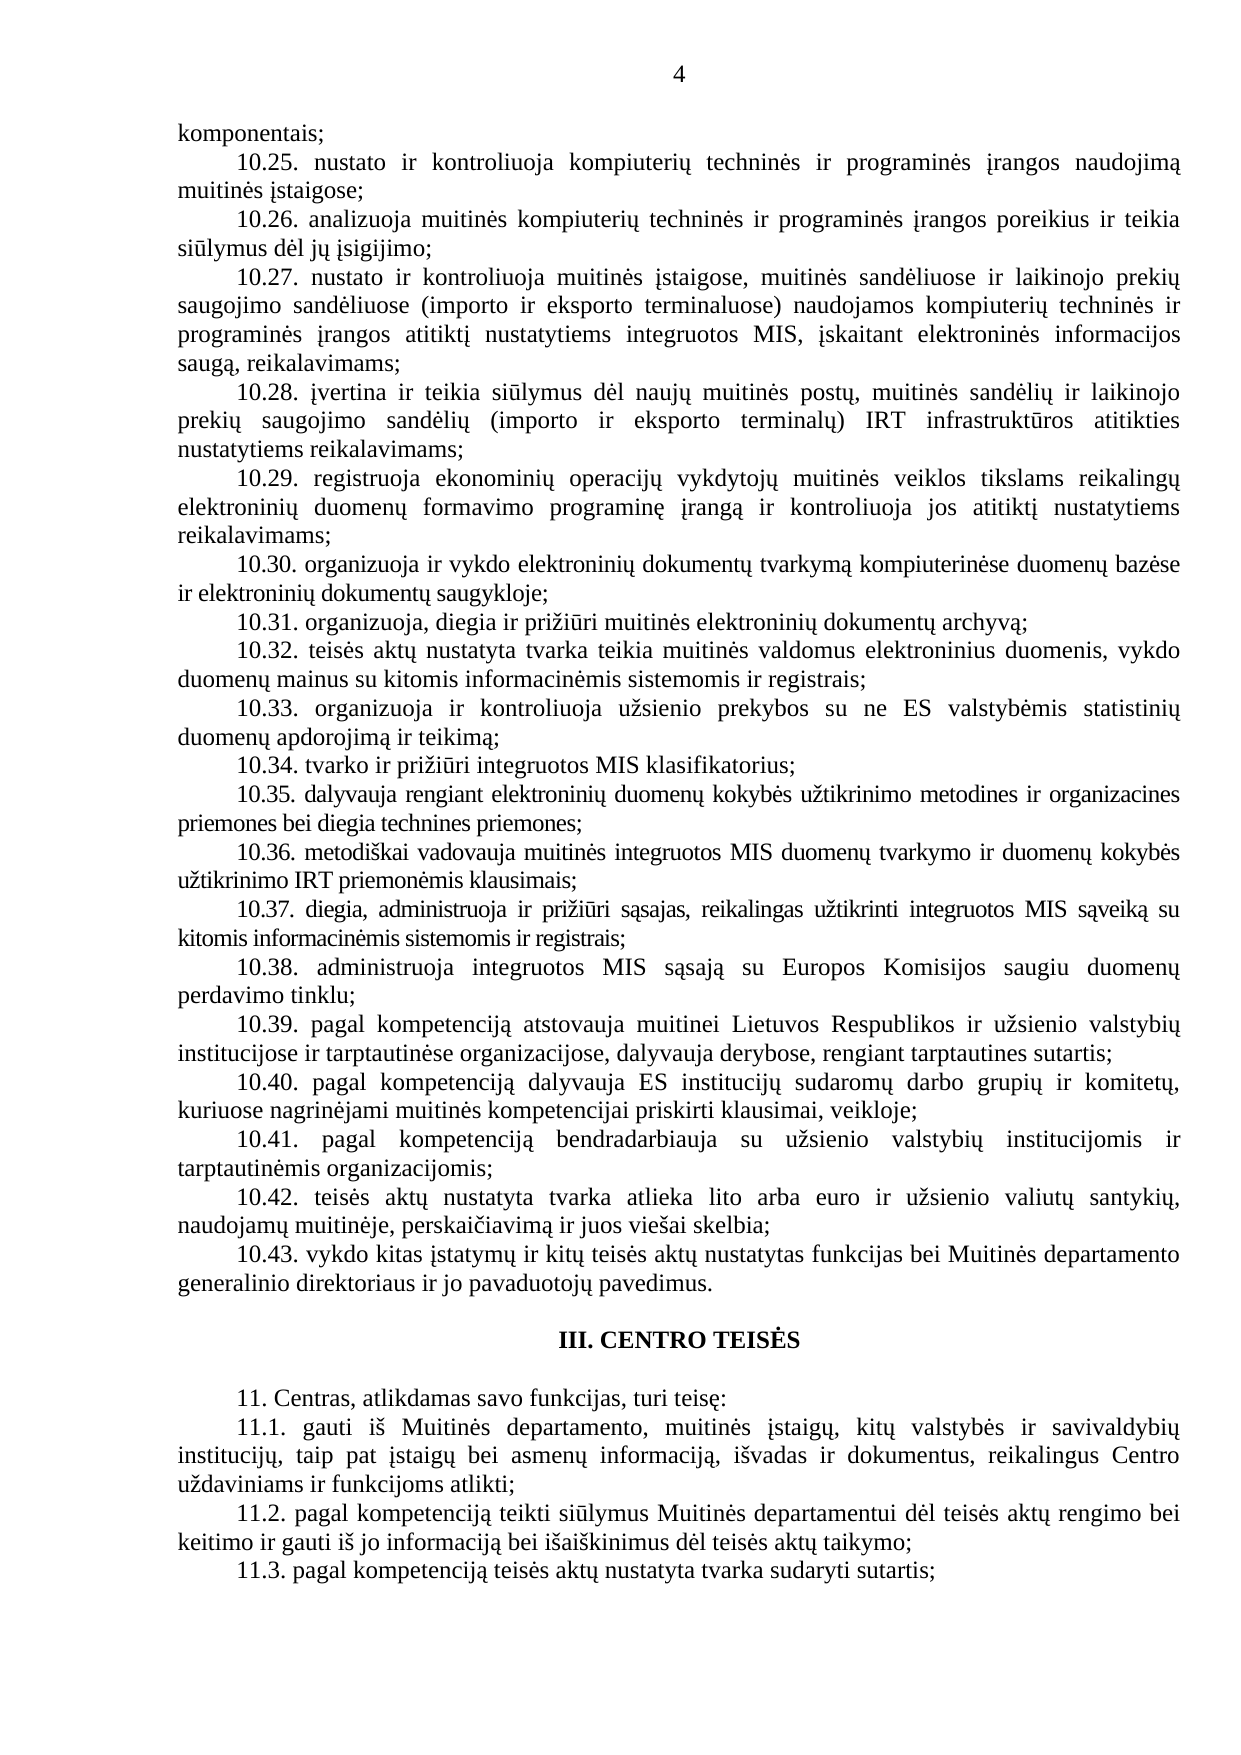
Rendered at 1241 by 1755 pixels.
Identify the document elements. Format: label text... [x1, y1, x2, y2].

text 10.40. pagal kompetenciją dalyvauja ES institucijų sudaromų darbo grupių ir komitetų, kuriuose nagrinėjami muitinės kompetencijai priskirti klausimai, veikloje; [177, 1067, 1181, 1124]
text 10.34. tvarko ir prižiūri integruotos MIS klasifikatorius; [177, 751, 1181, 779]
text 10.35. dalyvauja rengiant elektroninių duomenų kokybės užtikrinimo metodines ir organizacines priemones bei diegia technines priemones; [177, 779, 1181, 837]
text 10.29. registruoja ekonominių operacijų vykdytojų muitinės veiklos tikslams reikalingų elektroninių duomenų formavimo programinę įrangą ir kontroliuoja jos atitiktį nustatytiems reikalavimams; [177, 463, 1181, 549]
text 10.36. metodiškai vadovauja muitinės integruotos MIS duomenų tvarkymo ir duomenų kokybės užtikrinimo IRT priemonėmis klausimais; [177, 837, 1181, 894]
text 10.31. organizuoja, diegia ir prižiūri muitinės elektroninių dokumentų archyvą; [177, 607, 1181, 636]
text 10.37. diegia, administruoja ir prižiūri sąsajas, reikalingas užtikrinti integruotos MIS sąveiką su kitomis informacinėmis sistemomis ir registrais; [177, 894, 1181, 952]
text III. CENTRO TEISĖS [177, 1326, 1181, 1354]
text 10.42. teisės aktų nustatyta tvarka atlieka lito arba euro ir užsienio valiutų santykių, naudojamų muitinėje, perskaičiavimą ir juos viešai skelbia; [177, 1182, 1181, 1239]
text 11.1. gauti iš Muitinės departamento, muitinės įstaigų, kitų valstybės ir savivaldybių institucijų, taip pat įstaigų bei asmenų informaciją, išvadas ir dokumentus, reikalingus Centro uždaviniams ir funkcijoms atlikti; [177, 1412, 1181, 1498]
text 10.30. organizuoja ir vykdo elektroninių dokumentų tvarkymą kompiuterinėse duomenų bazėse ir elektroninių dokumentų saugykloje; [177, 549, 1181, 607]
text 10.38. administruoja integruotos MIS sąsają su Europos Komisijos saugiu duomenų perdavimo tinklu; [177, 952, 1181, 1009]
text 10.43. vykdo kitas įstatymų ir kitų teisės aktų nustatytas funkcijas bei Muitinės departamento generalinio direktoriaus ir jo pavaduotojų pavedimus. [177, 1239, 1181, 1297]
text 10.41. pagal kompetenciją bendradarbiauja su užsienio valstybių institucijomis ir tarptautinėmis organizacijomis; [177, 1124, 1181, 1182]
text komponentais; [177, 118, 1181, 147]
text 10.39. pagal kompetenciją atstovauja muitinei Lietuvos Respublikos ir užsienio valstybių institucijose ir tarptautinėse organizacijose, dalyvauja derybose, rengiant tarptautines sutartis; [177, 1009, 1181, 1067]
text 10.33. organizuoja ir kontroliuoja užsienio prekybos su ne ES valstybėmis statistinių duomenų apdorojimą ir teikimą; [177, 693, 1181, 751]
text 10.25. nustato ir kontroliuoja kompiuterių techninės ir programinės įrangos naudojimą muitinės įstaigose; [177, 147, 1181, 204]
text 10.28. įvertina ir teikia siūlymus dėl naujų muitinės postų, muitinės sandėlių ir laikinojo prekių saugojimo sandėlių (importo ir eksporto terminalų) IRT infrastruktūros atitikties nustatytiems reikalavimams; [177, 377, 1181, 463]
text 10.32. teisės aktų nustatyta tvarka teikia muitinės valdomus elektroninius duomenis, vykdo duomenų mainus su kitomis informacinėmis sistemomis ir registrais; [177, 636, 1181, 693]
text 11. Centras, atlikdamas savo funkcijas, turi teisę: [177, 1383, 1181, 1412]
text 10.26. analizuoja muitinės kompiuterių techninės ir programinės įrangos poreikius ir teikia siūlymus dėl jų įsigijimo; [177, 204, 1181, 262]
text 11.3. pagal kompetenciją teisės aktų nustatyta tvarka sudaryti sutartis; [177, 1556, 1181, 1584]
text 11.2. pagal kompetenciją teikti siūlymus Muitinės departamentui dėl teisės aktų rengimo bei keitimo ir gauti iš jo informaciją bei išaiškinimus dėl teisės aktų taikymo; [177, 1498, 1181, 1556]
text 10.27. nustato ir kontroliuoja muitinės įstaigose, muitinės sandėliuose ir laikinojo prekių saugojimo sandėliuose (importo ir eksporto terminaluose) naudojamos kompiuterių techninės ir programinės įrangos atitiktį nustatytiems integruotos MIS, įskaitant elektroninės informacijos saugą, reikalavimams; [177, 262, 1181, 377]
